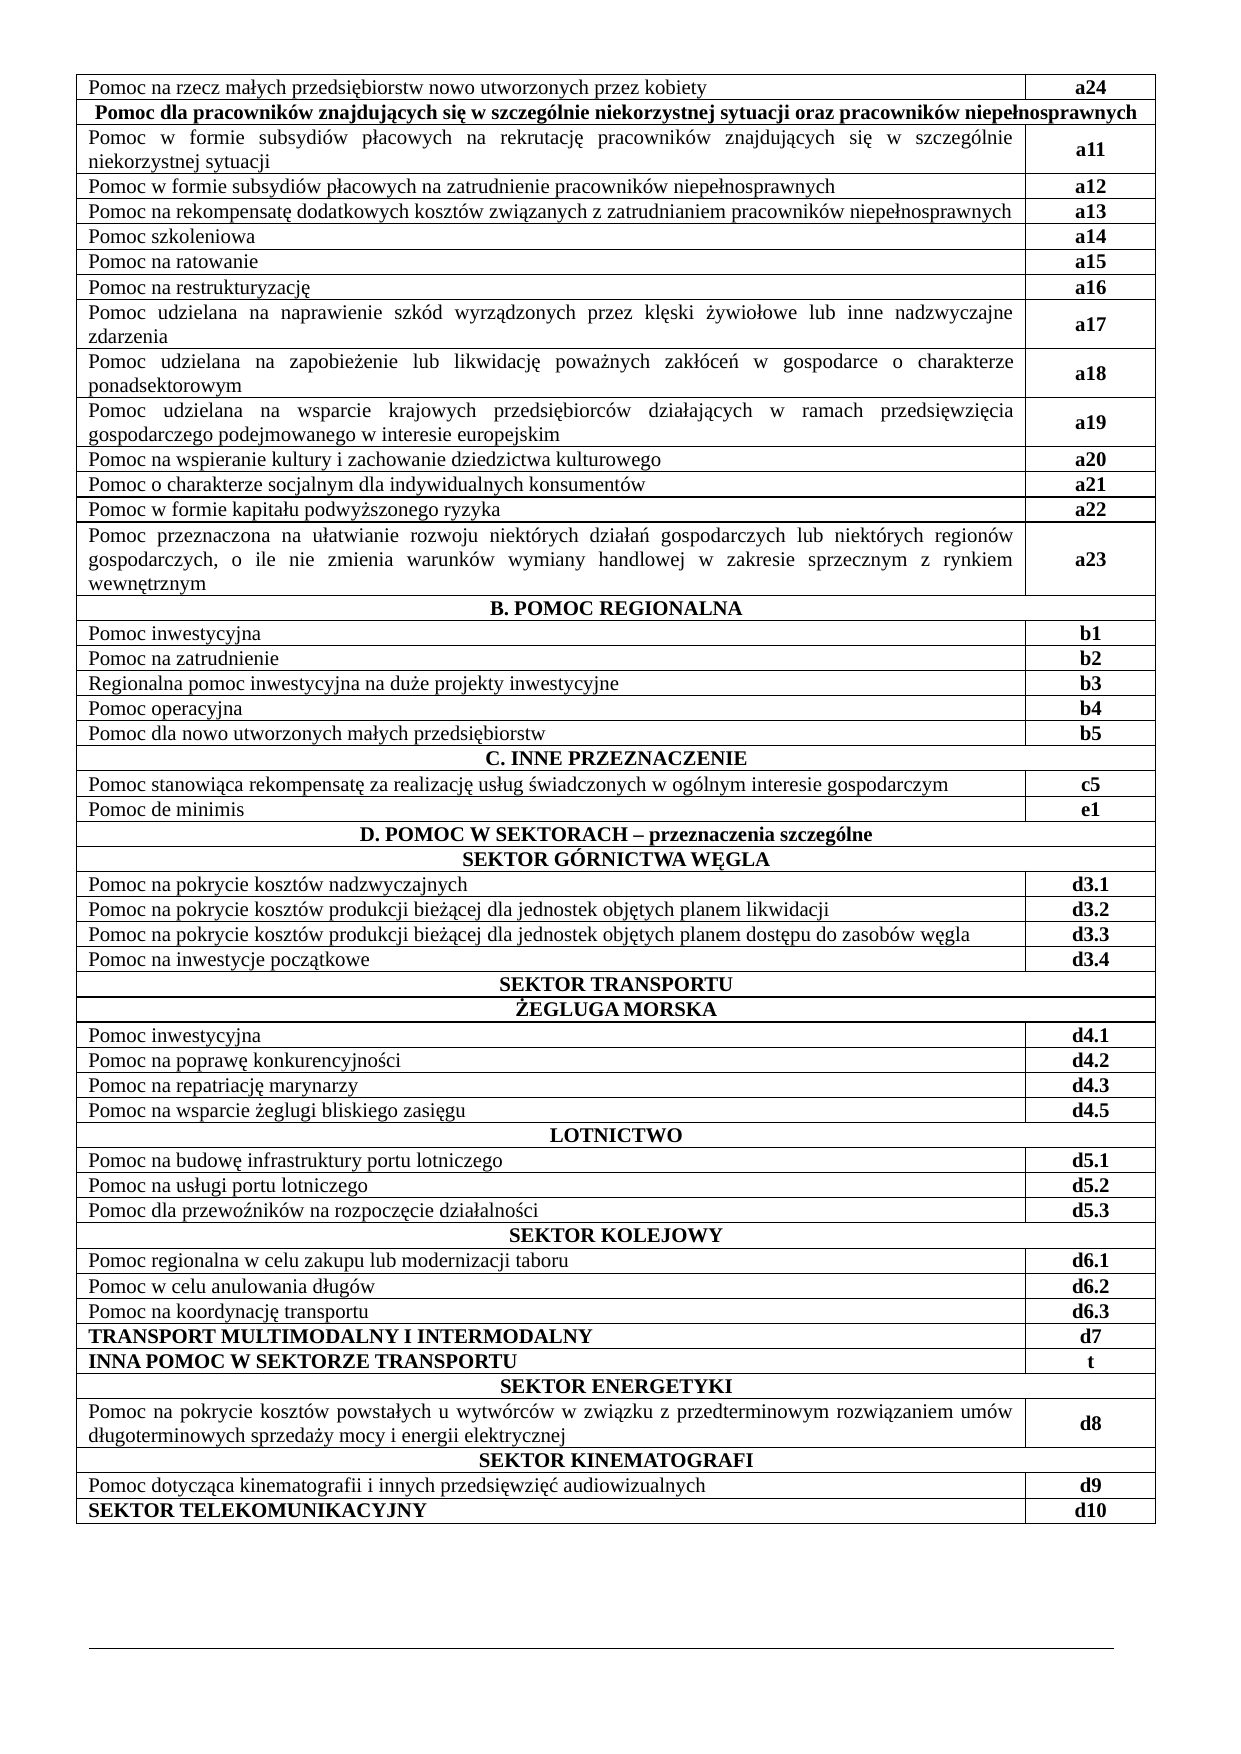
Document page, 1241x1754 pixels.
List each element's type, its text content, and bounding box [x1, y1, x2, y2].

table_cell b4 [1026, 696, 1155, 720]
table_cell Pomoc na pokrycie kosztów nadzwyczajnych [77, 872, 1025, 896]
table_cell d6.1 [1026, 1249, 1155, 1272]
table_cell d3.2 [1026, 897, 1155, 921]
table_cell Pomoc w formie kapitału podwyższonego ryzyka [77, 498, 1025, 521]
table_cell Pomoc regionalna w celu zakupu lub modernizacji taboru [77, 1249, 1025, 1272]
table_cell Pomoc dotycząca kinematografii i innych przedsięwzięć audiowizualnych [77, 1473, 1025, 1497]
table_cell a18 [1026, 349, 1155, 397]
table_cell Pomoc udzielana na zapobieżenie lub likwidację poważnych zakłóceń w gospodarce o charakterze ponadsektorowym [77, 349, 1025, 397]
table_cell e1 [1026, 797, 1155, 821]
table_cell d6.2 [1026, 1274, 1155, 1298]
table_cell d4.1 [1026, 1023, 1155, 1047]
table_cell SEKTOR KOLEJOWY [77, 1223, 1155, 1247]
table_cell Pomoc na budowę infrastruktury portu lotniczego [77, 1148, 1025, 1172]
table_cell Pomoc na koordynację transportu [77, 1299, 1025, 1323]
table_cell a13 [1026, 199, 1155, 223]
table_cell b3 [1026, 671, 1155, 695]
table_cell Pomoc na poprawę konkurencyjności [77, 1048, 1025, 1072]
table_cell d4.2 [1026, 1048, 1155, 1072]
table_cell TRANSPORT MULTIMODALNY I INTERMODALNY [77, 1324, 1025, 1348]
table_cell d5.1 [1026, 1148, 1155, 1172]
table_cell Pomoc na wspieranie kultury i zachowanie dziedzictwa kulturowego [77, 447, 1025, 471]
table_cell d10 [1026, 1499, 1155, 1522]
table_cell a22 [1026, 498, 1155, 521]
table_cell Pomoc szkoleniowa [77, 224, 1025, 248]
table_cell a21 [1026, 472, 1155, 496]
table_cell Pomoc stanowiąca rekompensatę za realizację usług świadczonych w ogólnym interesie gospodarczym [77, 771, 1025, 796]
table_cell Pomoc na pokrycie kosztów powstałych u wytwórców w związku z przedterminowym rozwiązaniem umów długoterminowych sprzedaży mocy i energii elektrycznej [77, 1399, 1025, 1447]
table_cell Pomoc przeznaczona na ułatwianie rozwoju niektórych działań gospodarczych lub niektórych regionów gospodarczych, o ile nie zmienia warunków wymiany handlowej w zakresie sprzecznym z rynkiem wewnętrznym [77, 523, 1025, 595]
table_cell LOTNICTWO [77, 1123, 1155, 1147]
table_cell Pomoc dla przewoźników na rozpoczęcie działalności [77, 1198, 1025, 1222]
table_cell INNA POMOC W SEKTORZE TRANSPORTU [77, 1349, 1025, 1373]
table_cell Pomoc na ratowanie [77, 250, 1025, 273]
table_cell SEKTOR KINEMATOGRAFI [77, 1448, 1155, 1472]
table_cell Pomoc na inwestycje początkowe [77, 947, 1025, 971]
table_cell Pomoc dla pracowników znajdujących się w szczególnie niekorzystnej sytuacji oraz pracowników niepełnosprawnych [77, 100, 1155, 124]
table_cell a17 [1026, 300, 1155, 348]
table_cell ŻEGLUGA MORSKA [77, 998, 1155, 1021]
table_cell d7 [1026, 1324, 1155, 1348]
table_cell a20 [1026, 447, 1155, 471]
table_cell d5.2 [1026, 1173, 1155, 1197]
table_cell d3.1 [1026, 872, 1155, 896]
table_cell Pomoc de minimis [77, 797, 1025, 821]
table_cell C. INNE PRZEZNACZENIE [77, 746, 1155, 770]
table_cell Pomoc inwestycyjna [77, 621, 1025, 645]
table_cell a14 [1026, 224, 1155, 248]
table_cell Pomoc na rzecz małych przedsiębiorstw nowo utworzonych przez kobiety [77, 75, 1025, 99]
table_cell d6.3 [1026, 1299, 1155, 1323]
table_cell Pomoc na usługi portu lotniczego [77, 1173, 1025, 1197]
table_cell d5.3 [1026, 1198, 1155, 1222]
table_cell Pomoc na pokrycie kosztów produkcji bieżącej dla jednostek objętych planem likwidacji [77, 897, 1025, 921]
table_cell d4.5 [1026, 1098, 1155, 1122]
table_cell d4.3 [1026, 1073, 1155, 1097]
table_cell Pomoc udzielana na wsparcie krajowych przedsiębiorców działających w ramach przedsięwzięcia gospodarczego podejmowanego w interesie europejskim [77, 398, 1025, 446]
table_cell d9 [1026, 1473, 1155, 1497]
table_cell a23 [1026, 523, 1155, 595]
table_cell Pomoc na zatrudnienie [77, 646, 1025, 670]
table_cell Pomoc o charakterze socjalnym dla indywidualnych konsumentów [77, 472, 1025, 496]
table_cell a11 [1026, 125, 1155, 173]
table_cell Pomoc operacyjna [77, 696, 1025, 720]
table_cell a16 [1026, 275, 1155, 299]
table_cell Pomoc w celu anulowania długów [77, 1274, 1025, 1298]
table_cell B. POMOC REGIONALNA [77, 596, 1155, 620]
table_cell Pomoc w formie subsydiów płacowych na zatrudnienie pracowników niepełnosprawnych [77, 174, 1025, 198]
table_cell SEKTOR ENERGETYKI [77, 1374, 1155, 1398]
table_cell Pomoc na pokrycie kosztów produkcji bieżącej dla jednostek objętych planem dostępu do zasobów węgla [77, 922, 1025, 946]
table_cell Pomoc na wsparcie żeglugi bliskiego zasięgu [77, 1098, 1025, 1122]
table_cell t [1026, 1349, 1155, 1373]
table_cell d8 [1026, 1399, 1155, 1447]
table_cell SEKTOR TRANSPORTU [77, 972, 1155, 996]
table_cell SEKTOR GÓRNICTWA WĘGLA [77, 847, 1155, 871]
table_cell Pomoc udzielana na naprawienie szkód wyrządzonych przez klęski żywiołowe lub inne nadzwyczajne zdarzenia [77, 300, 1025, 348]
table_cell Regionalna pomoc inwestycyjna na duże projekty inwestycyjne [77, 671, 1025, 695]
table_cell a12 [1026, 174, 1155, 198]
table_cell D. POMOC W SEKTORACH – przeznaczenia szczególne [77, 822, 1155, 846]
table_cell d3.4 [1026, 947, 1155, 971]
table_cell Pomoc na rekompensatę dodatkowych kosztów związanych z zatrudnianiem pracowników niepełnosprawnych [77, 199, 1025, 223]
table_cell c5 [1026, 771, 1155, 796]
table_cell b2 [1026, 646, 1155, 670]
table_cell Pomoc inwestycyjna [77, 1023, 1025, 1047]
table_cell Pomoc na repatriację marynarzy [77, 1073, 1025, 1097]
table_cell b5 [1026, 721, 1155, 745]
table_cell d3.3 [1026, 922, 1155, 946]
table_cell Pomoc dla nowo utworzonych małych przedsiębiorstw [77, 721, 1025, 745]
table_cell Pomoc w formie subsydiów płacowych na rekrutację pracowników znajdujących się w szczególnie niekorzystnej sytuacji [77, 125, 1025, 173]
table_cell b1 [1026, 621, 1155, 645]
table_cell Pomoc na restrukturyzację [77, 275, 1025, 299]
table_cell a24 [1026, 75, 1155, 99]
table_cell a15 [1026, 250, 1155, 273]
table_cell a19 [1026, 398, 1155, 446]
table_cell SEKTOR TELEKOMUNIKACYJNY [77, 1499, 1025, 1522]
